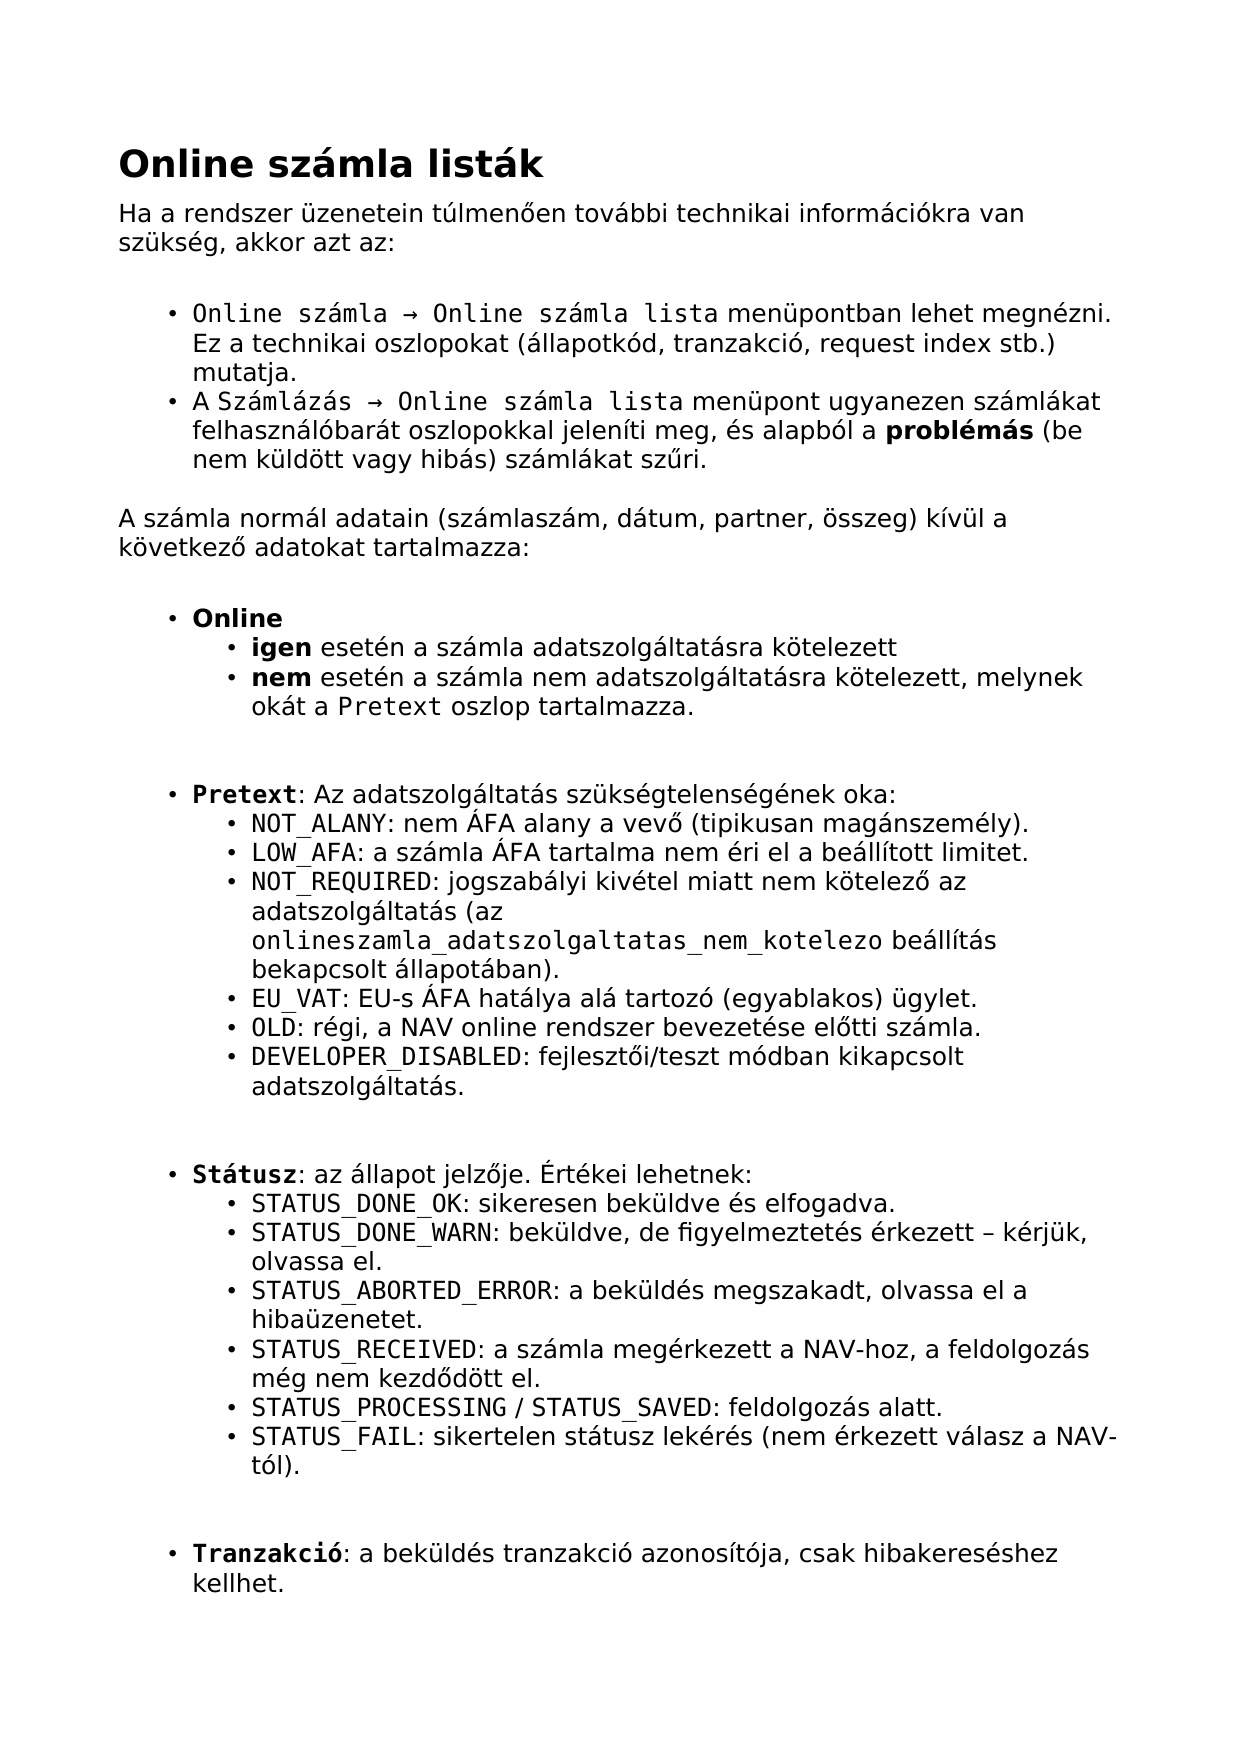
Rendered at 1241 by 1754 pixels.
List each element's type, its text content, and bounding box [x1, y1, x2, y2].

list STATUS_ABORTED_ERROR: a beküldés megszakadt, olvassa el a hibaüzenetet. [236, 1276, 1122, 1335]
list STATUS_DONE_OK: sikeresen beküldve és elfogadva. [236, 1189, 1122, 1218]
list STATUS_PROCESSING / STATUS_SAVED: feldolgozás alatt. [236, 1393, 1122, 1422]
subtitle Online számla listák [118, 143, 1122, 187]
list NOT_ALANY: nem ÁFA alany a vevő (tipikusan magánszemély). [236, 809, 1122, 838]
text A számla normál adatain (számlaszám, dátum, partner, összeg) kívül a következő adatokat tartalmazza: [118, 504, 1122, 562]
list Pretext: Az adatszolgáltatás szükségtelenségének oka: [177, 780, 1122, 809]
list nem esetén a számla nem adatszolgáltatásra kötelezett, melynek okát a Pretext oszlop tartalmazza. [236, 663, 1122, 721]
list DEVELOPER_DISABLED: fejlesztői/teszt módban kikapcsolt adatszolgáltatás. [236, 1042, 1122, 1101]
list Online [177, 604, 1122, 633]
list OLD: régi, a NAV online rendszer bevezetése előtti számla. [236, 1013, 1122, 1042]
list A Számlázás → Online számla lista menüpont ugyanezen számlákat felhasználóbarát oszlopokkal jeleníti meg, és alapból a problémás (be nem küldött vagy hibás) számlákat szűri. [177, 387, 1122, 474]
list EU_VAT: EU-s ÁFA hatálya alá tartozó (egyablakos) ügylet. [236, 984, 1122, 1013]
list Online számla → Online számla lista menüpontban lehet megnézni. Ez a technikai oszlopokat (állapotkód, tranzakció, request index stb.) mutatja. [177, 299, 1122, 387]
list LOW_AFA: a számla ÁFA tartalma nem éri el a beállított limitet. [236, 838, 1122, 867]
list STATUS_RECEIVED: a számla megérkezett a NAV-hoz, a feldolgozás még nem kezdődött el. [236, 1335, 1122, 1393]
list igen esetén a számla adatszolgáltatásra kötelezett [236, 633, 1122, 663]
list Státusz: az állapot jelzője. Értékei lehetnek: [177, 1160, 1122, 1189]
list STATUS_FAIL: sikertelen státusz lekérés (nem érkezett válasz a NAV-tól). [236, 1422, 1122, 1481]
list Tranzakció: a beküldés tranzakció azonosítója, csak hibakereséshez kellhet. [177, 1539, 1122, 1598]
list STATUS_DONE_WARN: beküldve, de figyelmeztetés érkezett – kérjük, olvassa el. [236, 1218, 1122, 1276]
list NOT_REQUIRED: jogszabályi kivétel miatt nem kötelező az adatszolgáltatás (az onlineszamla_adatszolgaltatas_nem_kotelezo beállítás bekapcsolt állapotában). [236, 867, 1122, 984]
text Ha a rendszer üzenetein túlmenően további technikai információkra van szükség, akkor azt az: [118, 199, 1122, 258]
